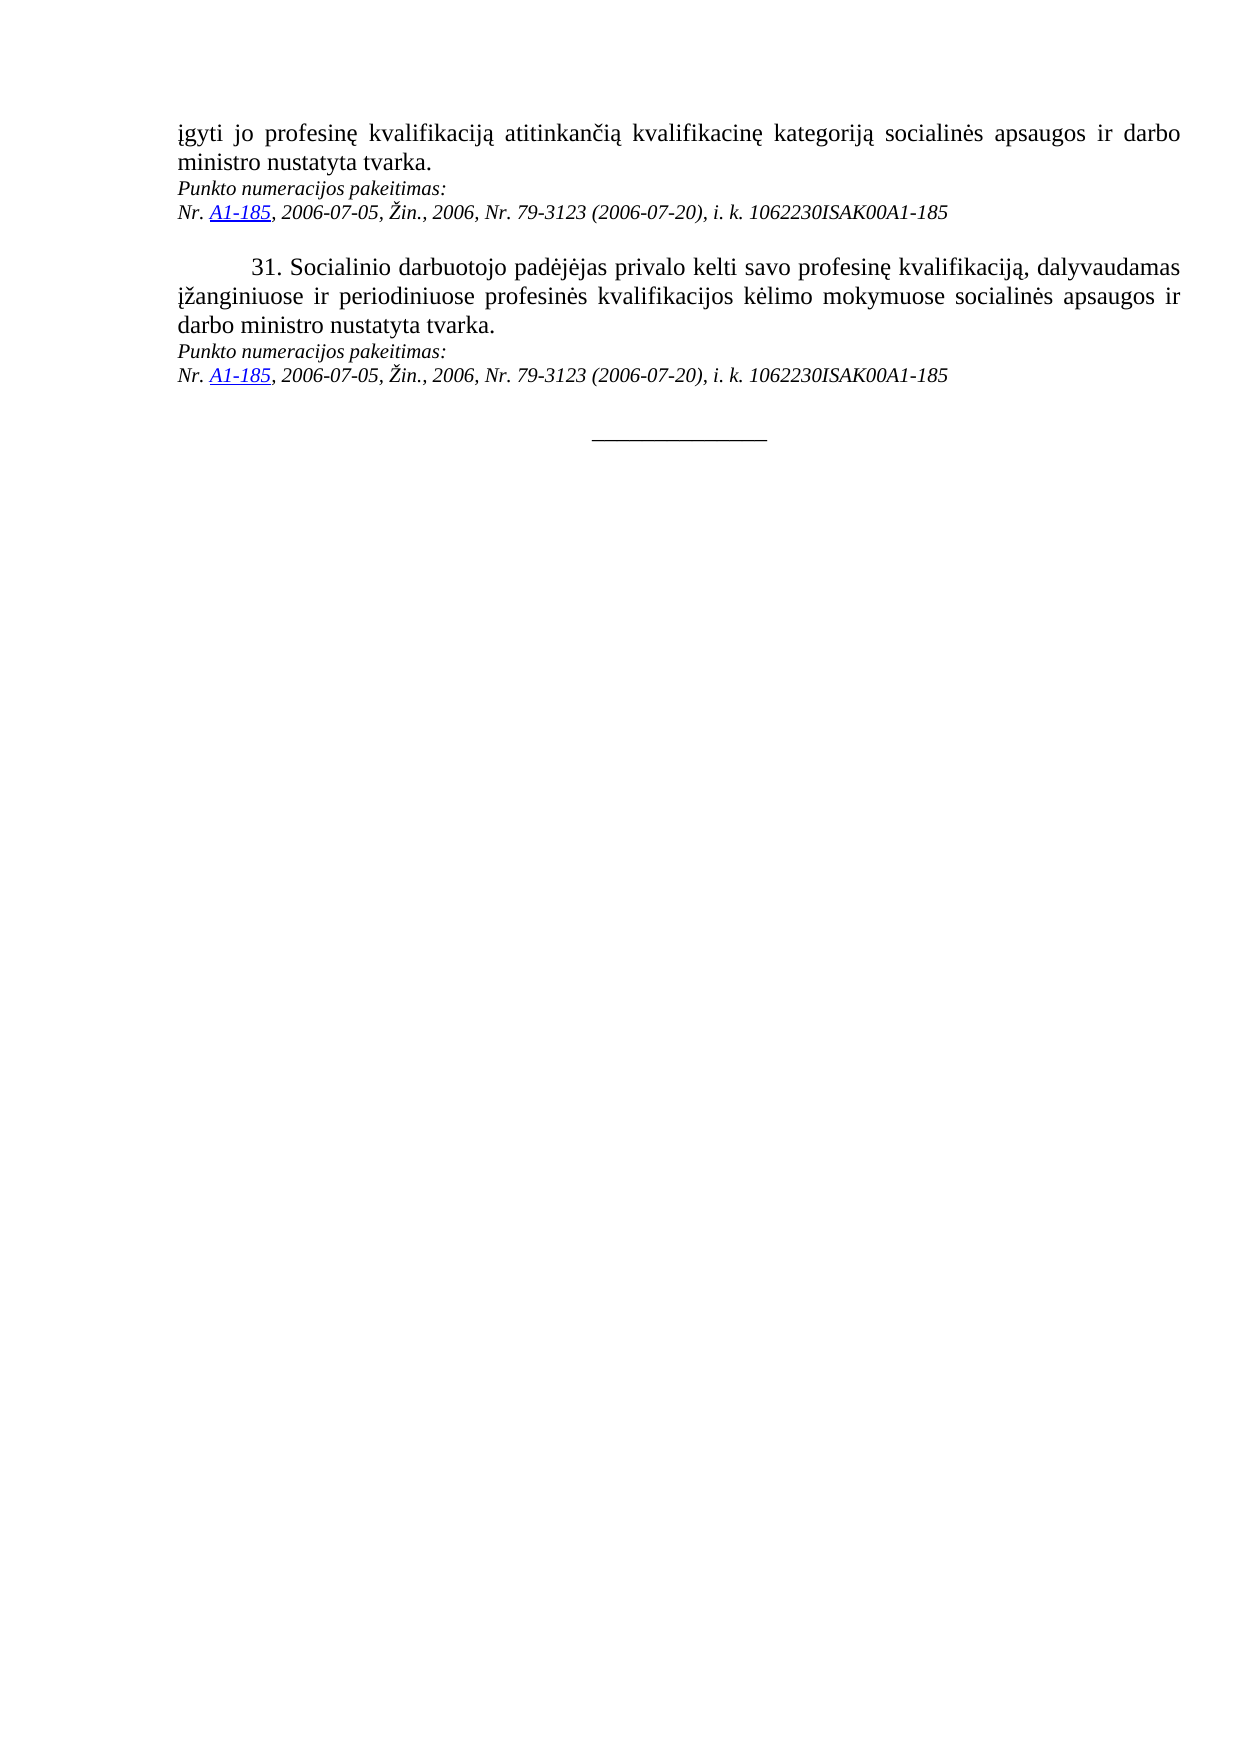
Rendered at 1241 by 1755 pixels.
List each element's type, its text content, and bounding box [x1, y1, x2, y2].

text Punkto numeracijos pakeitimas: [177, 176, 1181, 200]
text Punkto numeracijos pakeitimas: [177, 339, 1181, 363]
text ______________ [177, 416, 1181, 444]
text Nr. A1-185, 2006-07-05, Žin., 2006, Nr. 79-3123 (2006-07-20), i. k. 1062230ISAK00A1-185 [177, 363, 1181, 387]
text Nr. A1-185, 2006-07-05, Žin., 2006, Nr. 79-3123 (2006-07-20), i. k. 1062230ISAK00A1-185 [177, 200, 1181, 224]
text įgyti jo profesinę kvalifikaciją atitinkančią kvalifikacinę kategoriją socialinės apsaugos ir darbo ministro nustatyta tvarka. [177, 118, 1181, 176]
text 31. Socialinio darbuotojo padėjėjas privalo kelti savo profesinę kvalifikaciją, dalyvaudamas įžanginiuose ir periodiniuose profesinės kvalifikacijos kėlimo mokymuose socialinės apsaugos ir darbo ministro nustatyta tvarka. [177, 252, 1181, 339]
